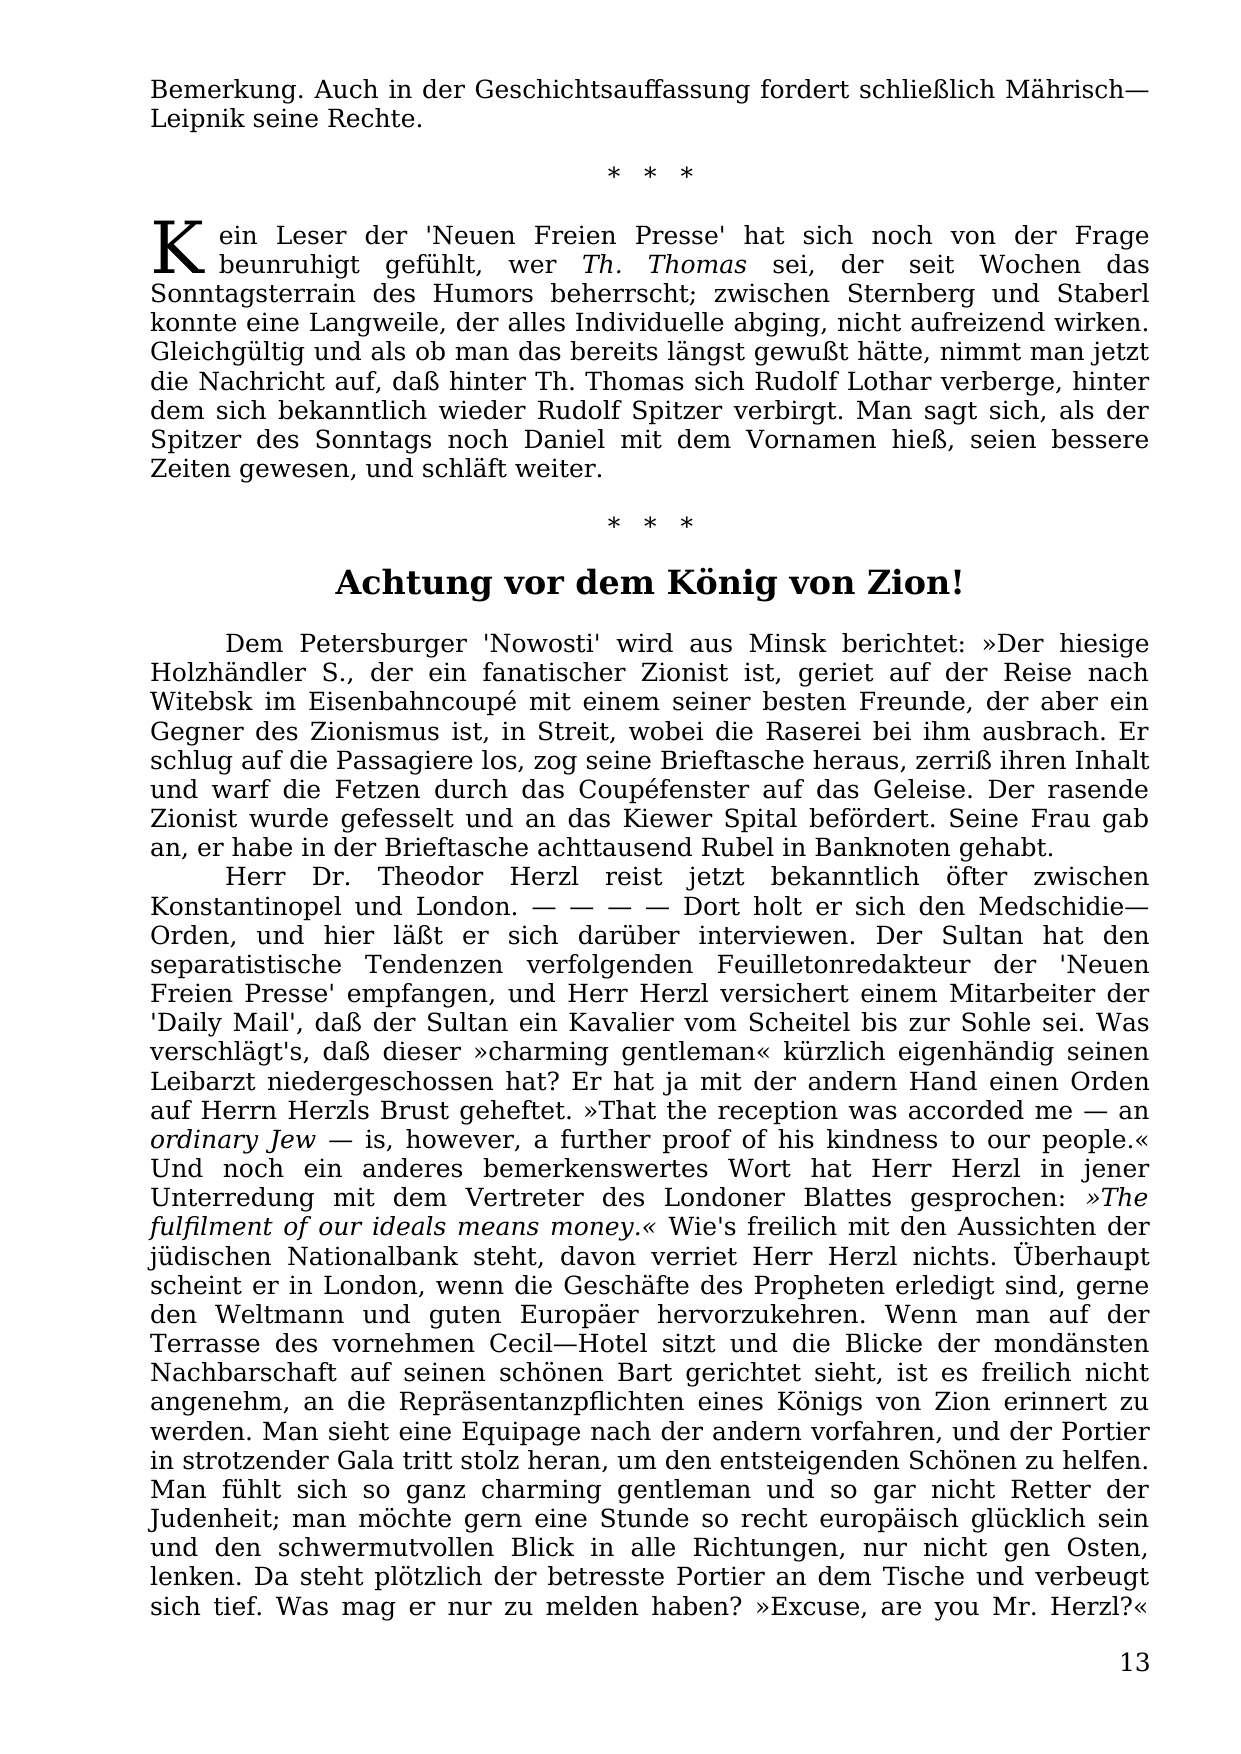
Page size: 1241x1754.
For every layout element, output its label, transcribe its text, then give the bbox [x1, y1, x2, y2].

text Herr Dr. Theodor Herzl reist jetzt bekanntlich öfter zwischen Konstantinopel und London. — — — — Dort holt er sich den Medschidie—Orden, und hier läßt er sich darüber interviewen. Der Sultan hat den separatistische Tendenzen verfolgenden Feuilletonredakteur der 'Neuen Freien Presse' empfangen, und Herr Herzl versichert einem Mitarbeiter der 'Daily Mail', daß der Sultan ein Kavalier vom Scheitel bis zur Sohle sei. Was verschlägt's, daß dieser »charming gentleman« kürzlich eigenhändig seinen Leibarzt niedergeschossen hat? Er hat ja mit der andern Hand einen Orden auf Herrn Herzls Brust geheftet. »That the reception was accorded me — an ordinary Jew — is, however, a further proof of his kindness to our people.« Und noch ein anderes bemerkenswertes Wort hat Herr Herzl in jener Unterredung mit dem Vertreter des Londoner Blattes gesprochen: »The fulfilment of our ideals means money.« Wie's freilich mit den Aussichten der jüdischen Nationalbank steht, davon verriet Herr Herzl nichts. Überhaupt scheint er in London, wenn die Geschäfte des Propheten erledigt sind, gerne den Weltmann und guten Europäer hervorzukehren. Wenn man auf der Terrasse des vornehmen Cecil—Hotel sitzt und die Blicke der mondänsten Nachbarschaft auf seinen schönen Bart gerichtet sieht, ist es freilich nicht angenehm, an die Repräsentanzpflichten eines Königs von Zion erinnert zu werden. Man sieht eine Equipage nach der andern vorfahren, und der Portier in strotzender Gala tritt stolz heran, um den entsteigenden Schönen zu helfen. Man fühlt sich so ganz charming gentleman und so gar nicht Retter der Judenheit; man möchte gern eine Stunde so recht europäisch glücklich sein und den schwermutvollen Blick in alle Richtungen, nur nicht gen Osten, lenken. Da steht plötzlich der betresste Portier an dem Tische und verbeugt sich tief. Was mag er nur zu melden haben? »Excuse, are you Mr. Herzl?« [150, 862, 1151, 1621]
text * * * [150, 512, 1151, 542]
text Dem Petersburger 'Nowosti' wird aus Minsk berichtet: »Der hiesige Holzhändler S., der ein fanatischer Zionist ist, geriet auf der Reise nach Witebsk im Eisenbahncoupé mit einem seiner besten Freunde, der aber ein Gegner des Zionismus ist, in Streit, wobei die Raserei bei ihm ausbrach. Er schlug auf die Passagiere los, zog seine Brieftasche heraus, zerriß ihren Inhalt und warf die Fetzen durch das Coupéfenster auf das Geleise. Der rasende Zionist wurde gefesselt und an das Kiewer Spital befördert. Seine Frau gab an, er habe in der Brieftasche achttausend Rubel in Banknoten gehabt. [150, 602, 1151, 862]
text Bemerkung. Auch in der Geschichtsauffassung fordert schließlich Mährisch—Leipnik seine Rechte. [150, 75, 1151, 133]
text Achtung vor dem König von Zion! [150, 542, 1151, 602]
text Kein Leser der 'Neuen Freien Presse' hat sich noch von der Frage beunruhigt gefühlt, wer Th. Thomas sei, der seit Wochen das Sonntagsterrain des Humors beherrscht; zwischen Sternberg und Staberl konnte eine Langweile, der alles Individuelle abging, nicht aufreizend wirken. Gleichgültig und als ob man das bereits längst gewußt hätte, nimmt man jetzt die Nachricht auf, daß hinter Th. Thomas sich Rudolf Lothar verberge, hinter dem sich bekanntlich wieder Rudolf Spitzer verbirgt. Man sagt sich, als der Spitzer des Sonntags noch Daniel mit dem Vornamen hieß, seien bessere Zeiten gewesen, und schläft weiter. [150, 221, 1151, 483]
text * * * [150, 162, 1151, 192]
